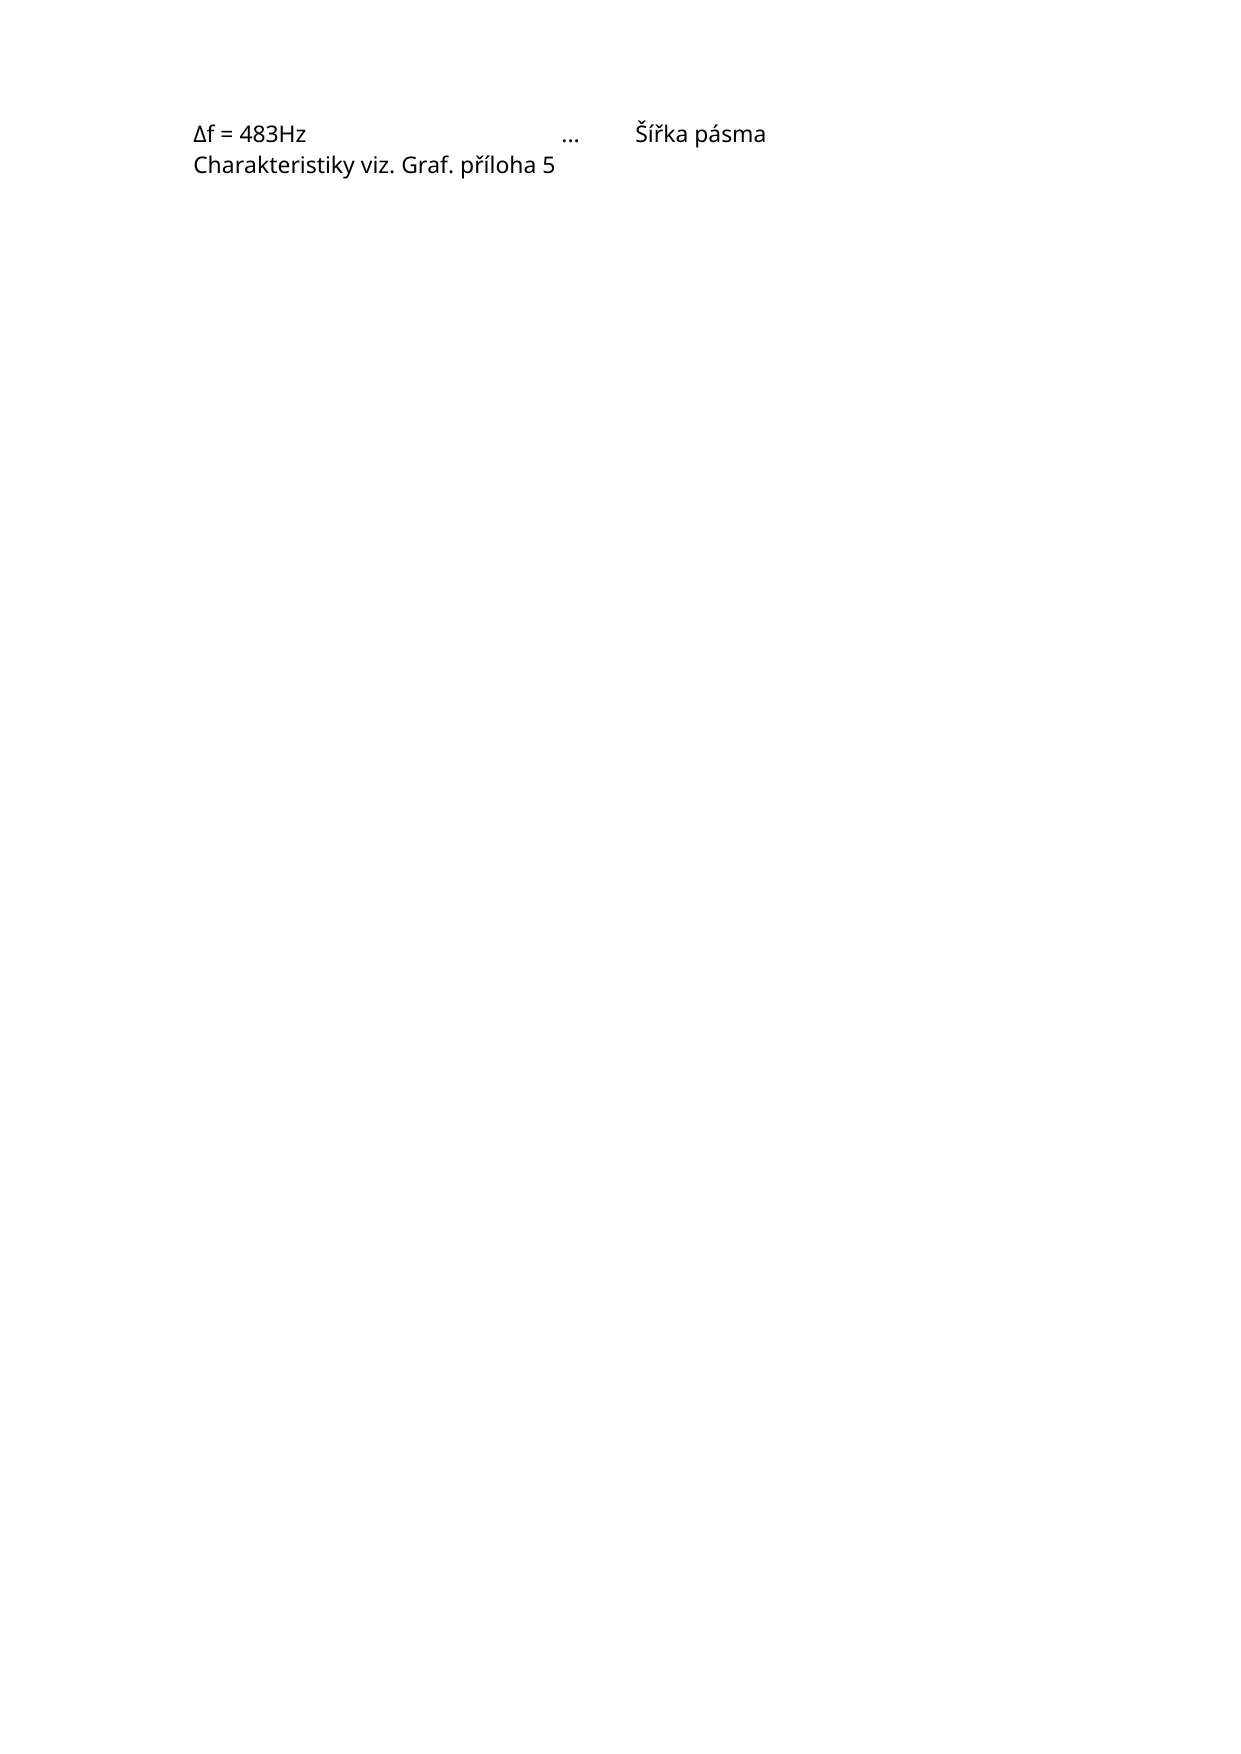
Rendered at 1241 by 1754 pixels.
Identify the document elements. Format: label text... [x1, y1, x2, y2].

list Wienův článek C = 100nF R = 10kΩ Naměřený střední kmitočet fSTŘ = 157Hz Výpočet středního kmitočtu: fML = 49Hz ... Mezní kmitočet zleva fMR = 532Hz ... Mezní kmitočet zprava Δf = 483Hz ... Šířka pásma Charakteristiky viz. Graf. příloha 5 [156, 118, 1122, 212]
